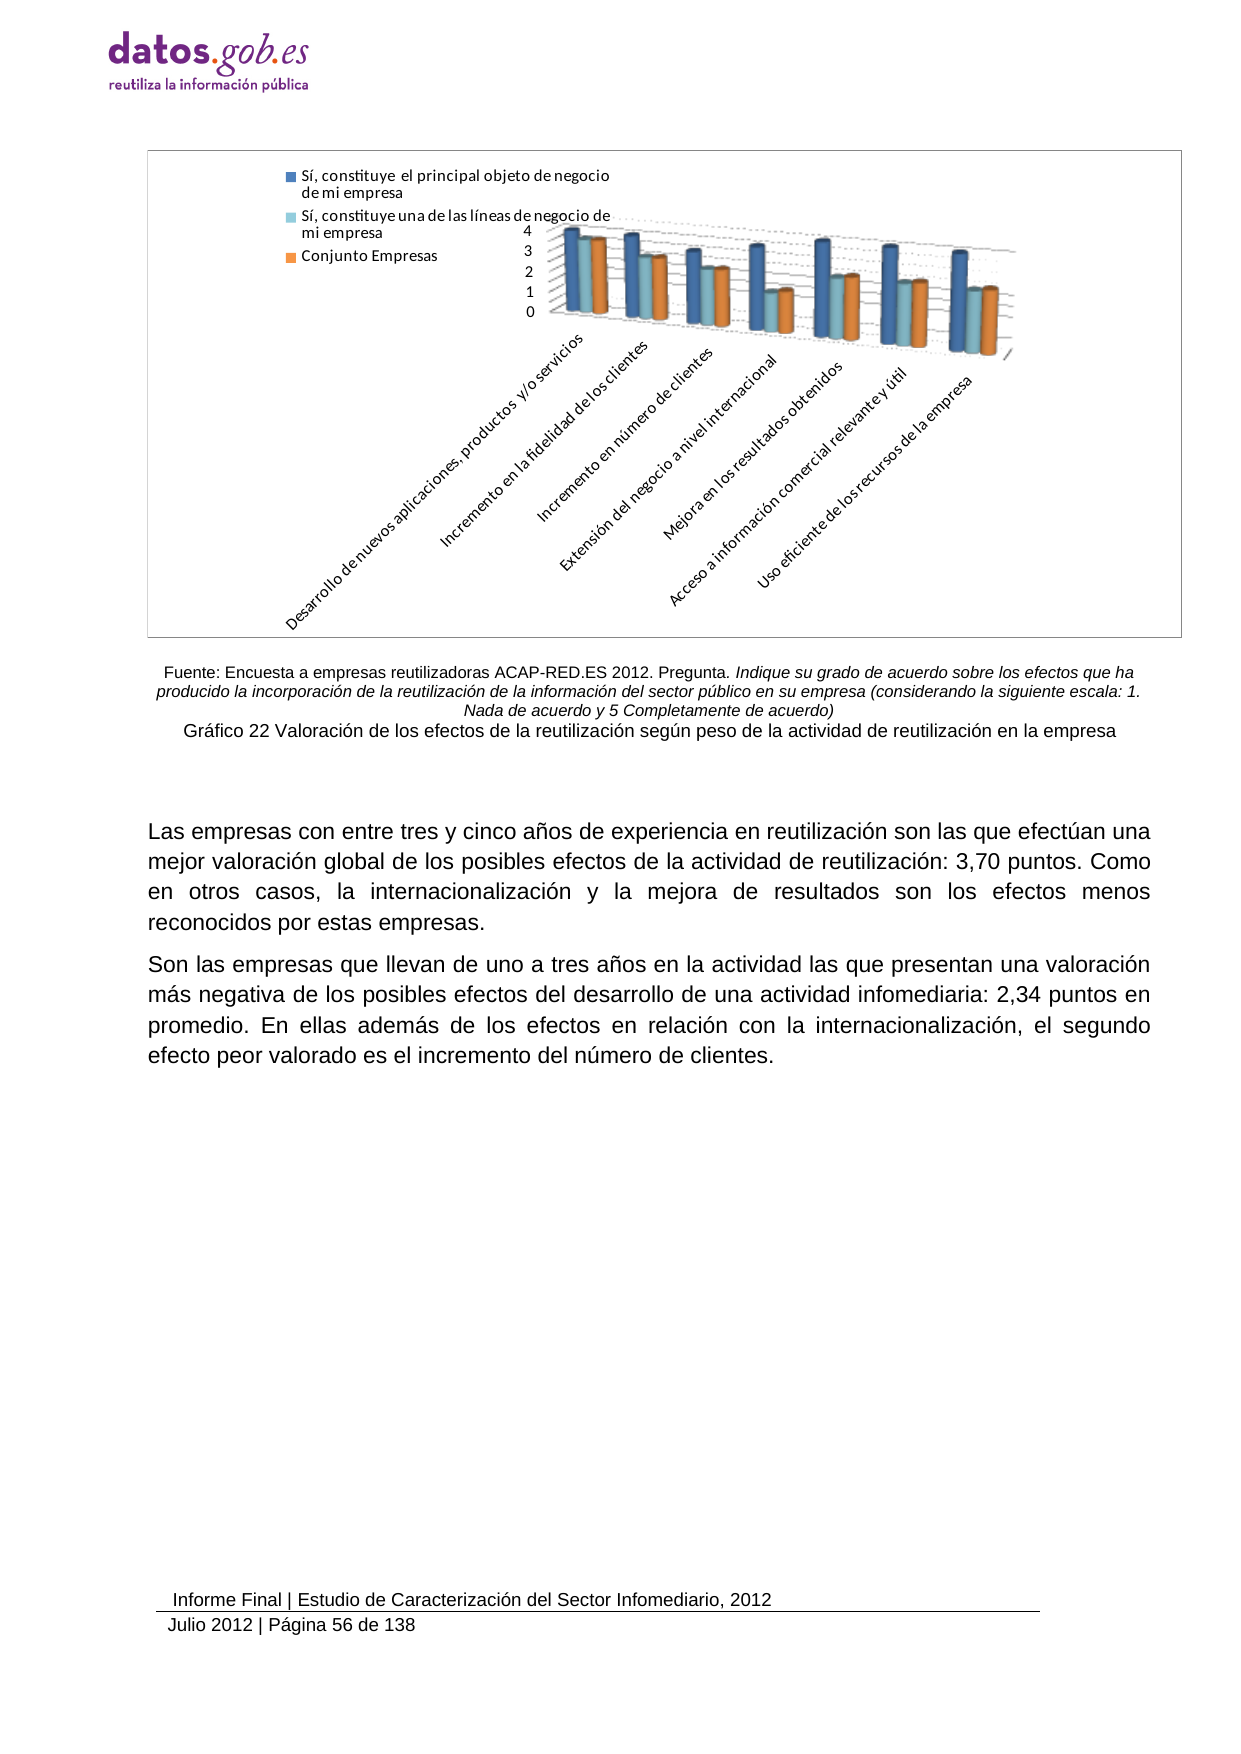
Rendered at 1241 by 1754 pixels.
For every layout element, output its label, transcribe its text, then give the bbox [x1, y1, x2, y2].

text Gráfico 22 Valoración de los efectos de la reutilización según peso de la actividad de reutilización en la empresa [148, 720, 1152, 742]
text Las empresas con entre tres y cinco años de experiencia en reutilización son las que efectúan una mejor valoración global de los posibles efectos de la actividad de reutilización: 3,70 puntos. Como en otros casos, la internacionalización y la mejora de resultados son los efectos menos reconocidos por estas empresas. [148, 818, 1152, 935]
text Son las empresas que llevan de uno a tres años en la actividad las que presentan una valoración más negativa de los posibles efectos del desarrollo de una actividad infomediaria: 2,34 puntos en promedio. En ellas además de los efectos en relación con la internacionalización, el segundo efecto peor valorado es el incremento del número de clientes. [148, 951, 1152, 1068]
text Fuente: Encuesta a empresas reutilizadoras ACAP-RED.ES 2012. Pregunta. Indique su grado de acuerdo sobre los efectos que ha producido la incorporación de la reutilización de la información del sector público en su empresa (considerando la siguiente escala: 1. Nada de acuerdo y 5 Completamente de acuerdo) [148, 662, 1152, 720]
